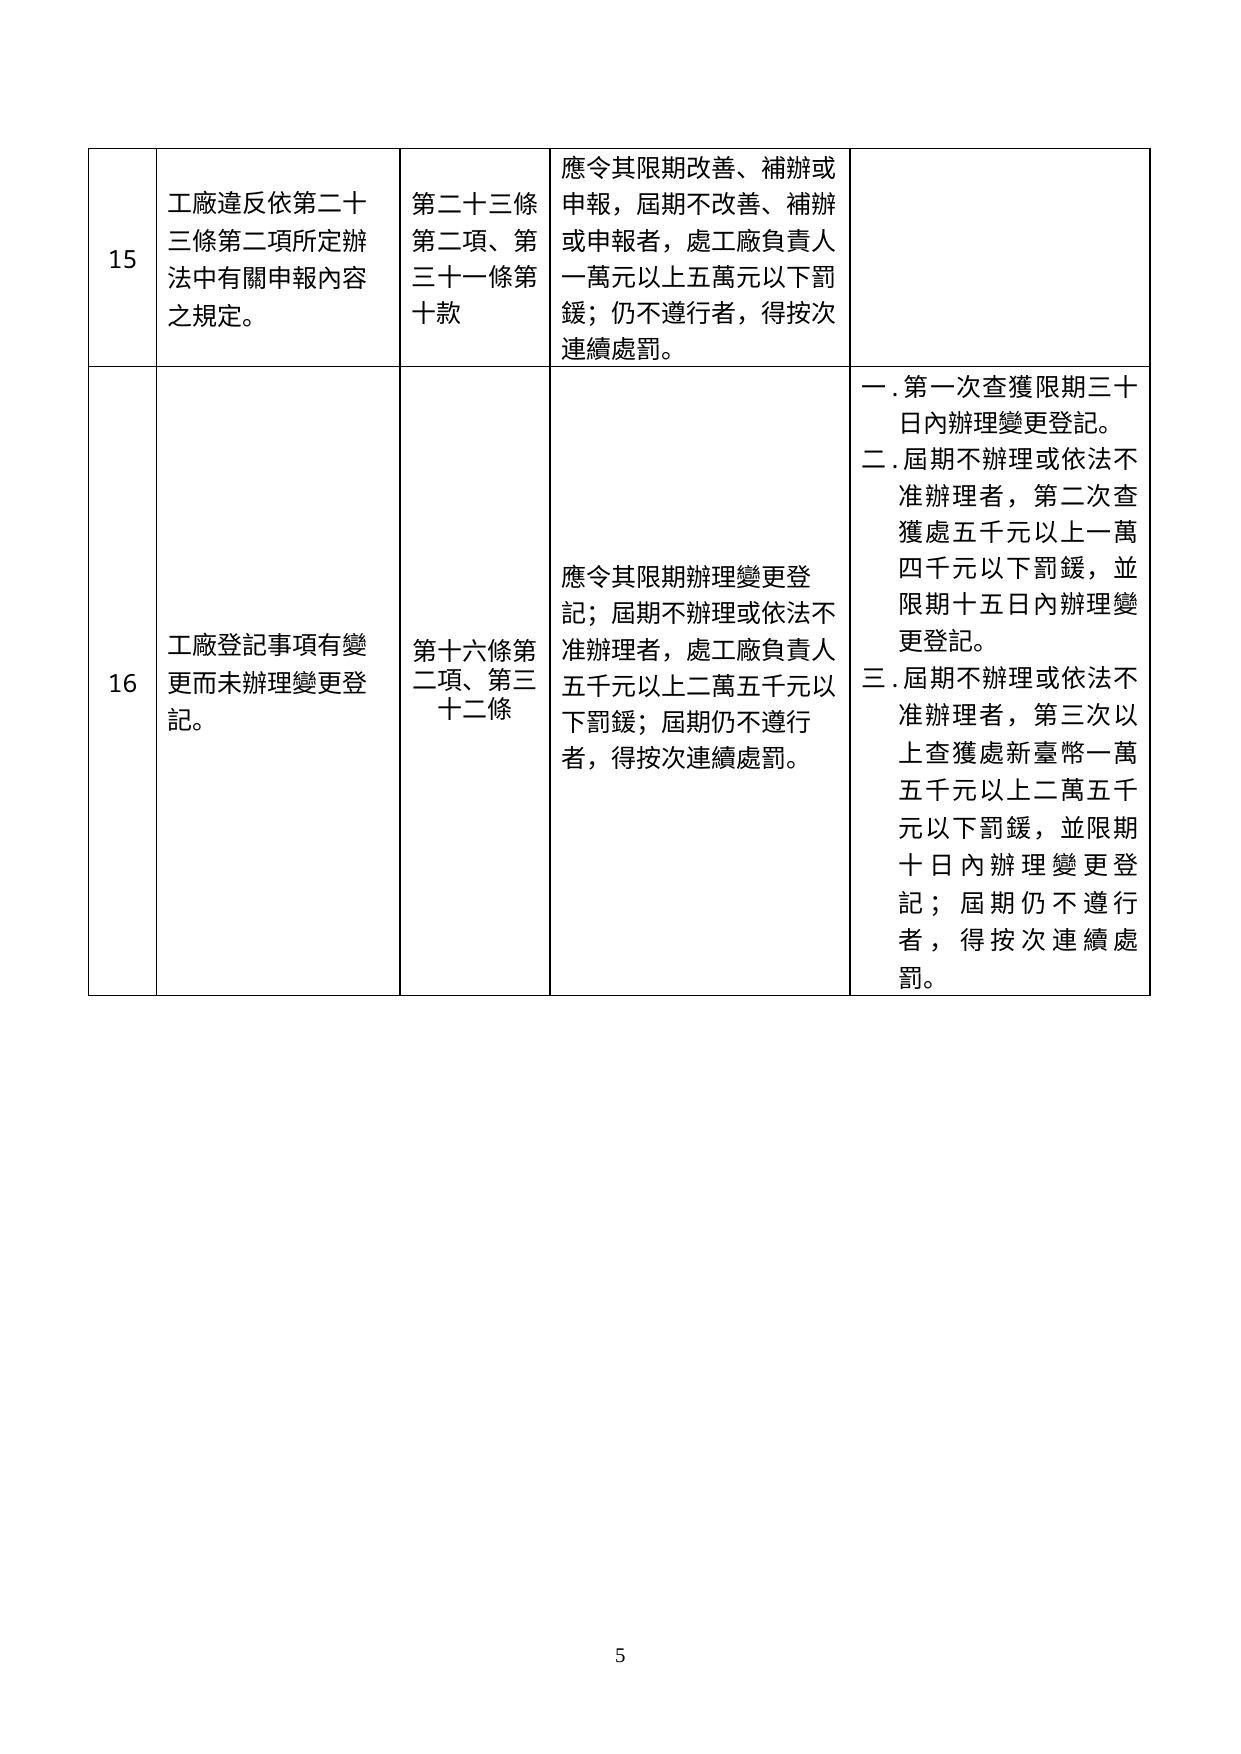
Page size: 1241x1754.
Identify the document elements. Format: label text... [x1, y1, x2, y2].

table_cell 一.第一次查獲限期三十日內辦理變更登記。 二.屆期不辦理或依法不准辦理者，第二次查獲處五千元以上一萬四千元以下罰鍰，並限期十五日內辦理變更登記。 三.屆期不辦理或依法不准辦理者，第三次以上查獲處新臺幣一萬五千元以上二萬五千元以下罰鍰，並限期十日內辦理變更登記；屆期仍不遵行者，得按次連續處罰。 [851, 367, 1149, 995]
table_cell 應令其限期改善、補辦或申報，屆期不改善、補辦或申報者，處工廠負責人一萬元以上五萬元以下罰鍰；仍不遵行者，得按次連續處罰。 [551, 149, 849, 366]
table_cell 第十六條第二項、第三十二條 [401, 367, 549, 995]
table_cell 工廠違反依第二十三條第二項所定辦法中有關申報內容之規定。 [157, 149, 399, 366]
table_cell 應令其限期辦理變更登記；屆期不辦理或依法不准辦理者，處工廠負責人五千元以上二萬五千元以下罰鍰；屆期仍不遵行者，得按次連續處罰。 [551, 367, 849, 995]
table_cell 第二十三條第二項、第三十一條第十款 [401, 149, 549, 366]
table_cell 工廠登記事項有變更而未辦理變更登記。 [157, 367, 399, 995]
table_cell 15 [89, 149, 156, 366]
table_cell 16 [89, 367, 156, 995]
